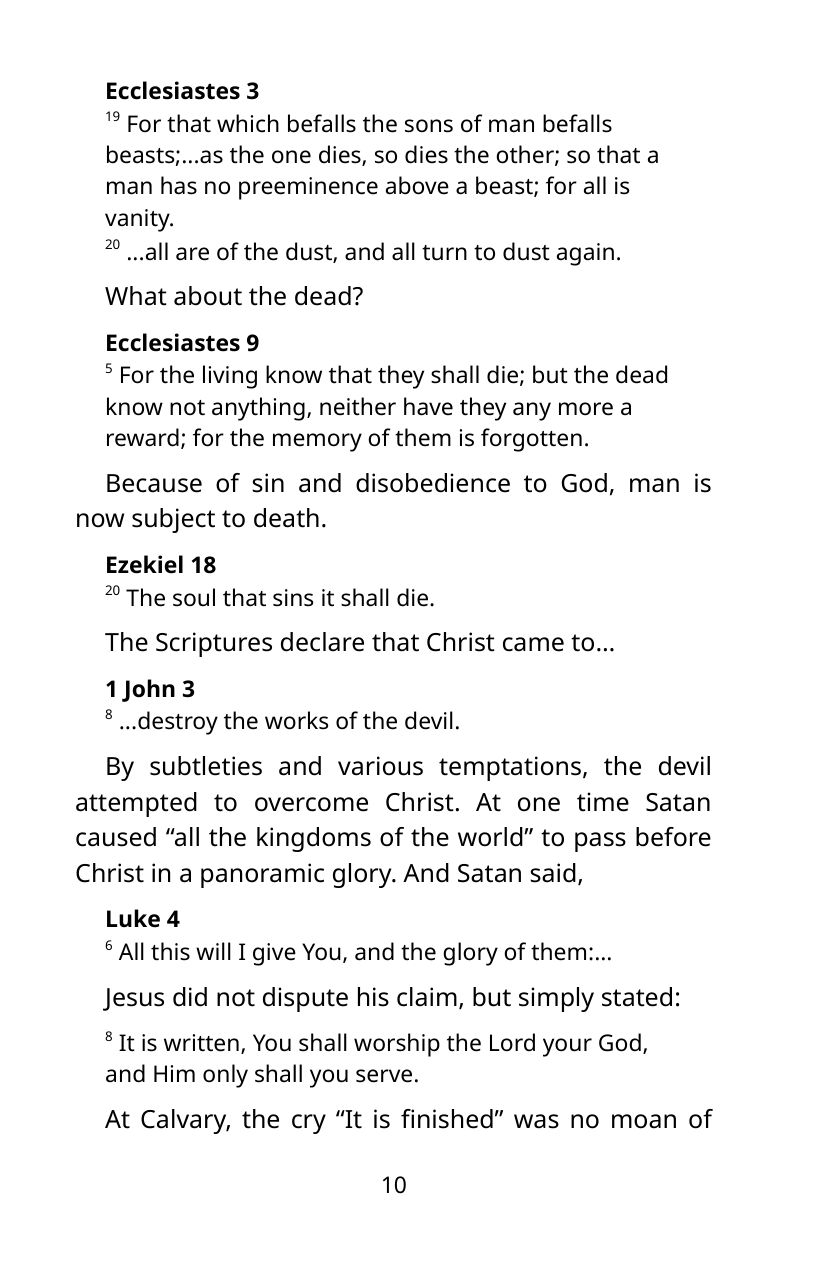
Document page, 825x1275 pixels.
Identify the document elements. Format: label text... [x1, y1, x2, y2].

text Jesus did not dispute his claim, but simply stated: [75, 979, 712, 1013]
text 20 ...all are of the dust, and all turn to dust again. [105, 236, 682, 267]
text 20 The soul that sins it shall die. [105, 581, 682, 613]
text 19 For that which befalls the sons of man befalls beasts;...as the one dies, so dies the other; so that a man has no preeminence above a beast; for all is vanity. [105, 108, 682, 233]
text By subtleties and various temptations, the devil attempted to overcome Christ. At one time Satan caused “all the kingdoms of the world” to pass before Christ in a panoramic glory. And Satan said, [75, 748, 712, 890]
text 1 John 3 [105, 672, 712, 704]
text At Calvary, the cry “It is finished” was no moan of [75, 1102, 712, 1136]
text 5 For the living know that they shall die; but the dead know not anything, neither have they any more a reward; for the memory of them is forgotten. [105, 359, 682, 453]
text Because of sin and disobedience to God, man is now subject to death. [75, 465, 712, 535]
text Ecclesiastes 9 [105, 327, 712, 358]
text Luke 4 [105, 903, 712, 935]
text What about the dead? [75, 279, 712, 313]
text 8 ...destroy the works of the devil. [105, 705, 682, 736]
text Ecclesiastes 3 [105, 75, 712, 106]
text 8 It is written, You shall worship the Lord your God, and Him only shall you serve. [105, 1027, 682, 1090]
text The Scriptures declare that Christ came to… [75, 625, 712, 659]
text 6 All this will I give You, and the glory of them:… [105, 936, 682, 967]
text Ezekiel 18 [105, 549, 712, 580]
